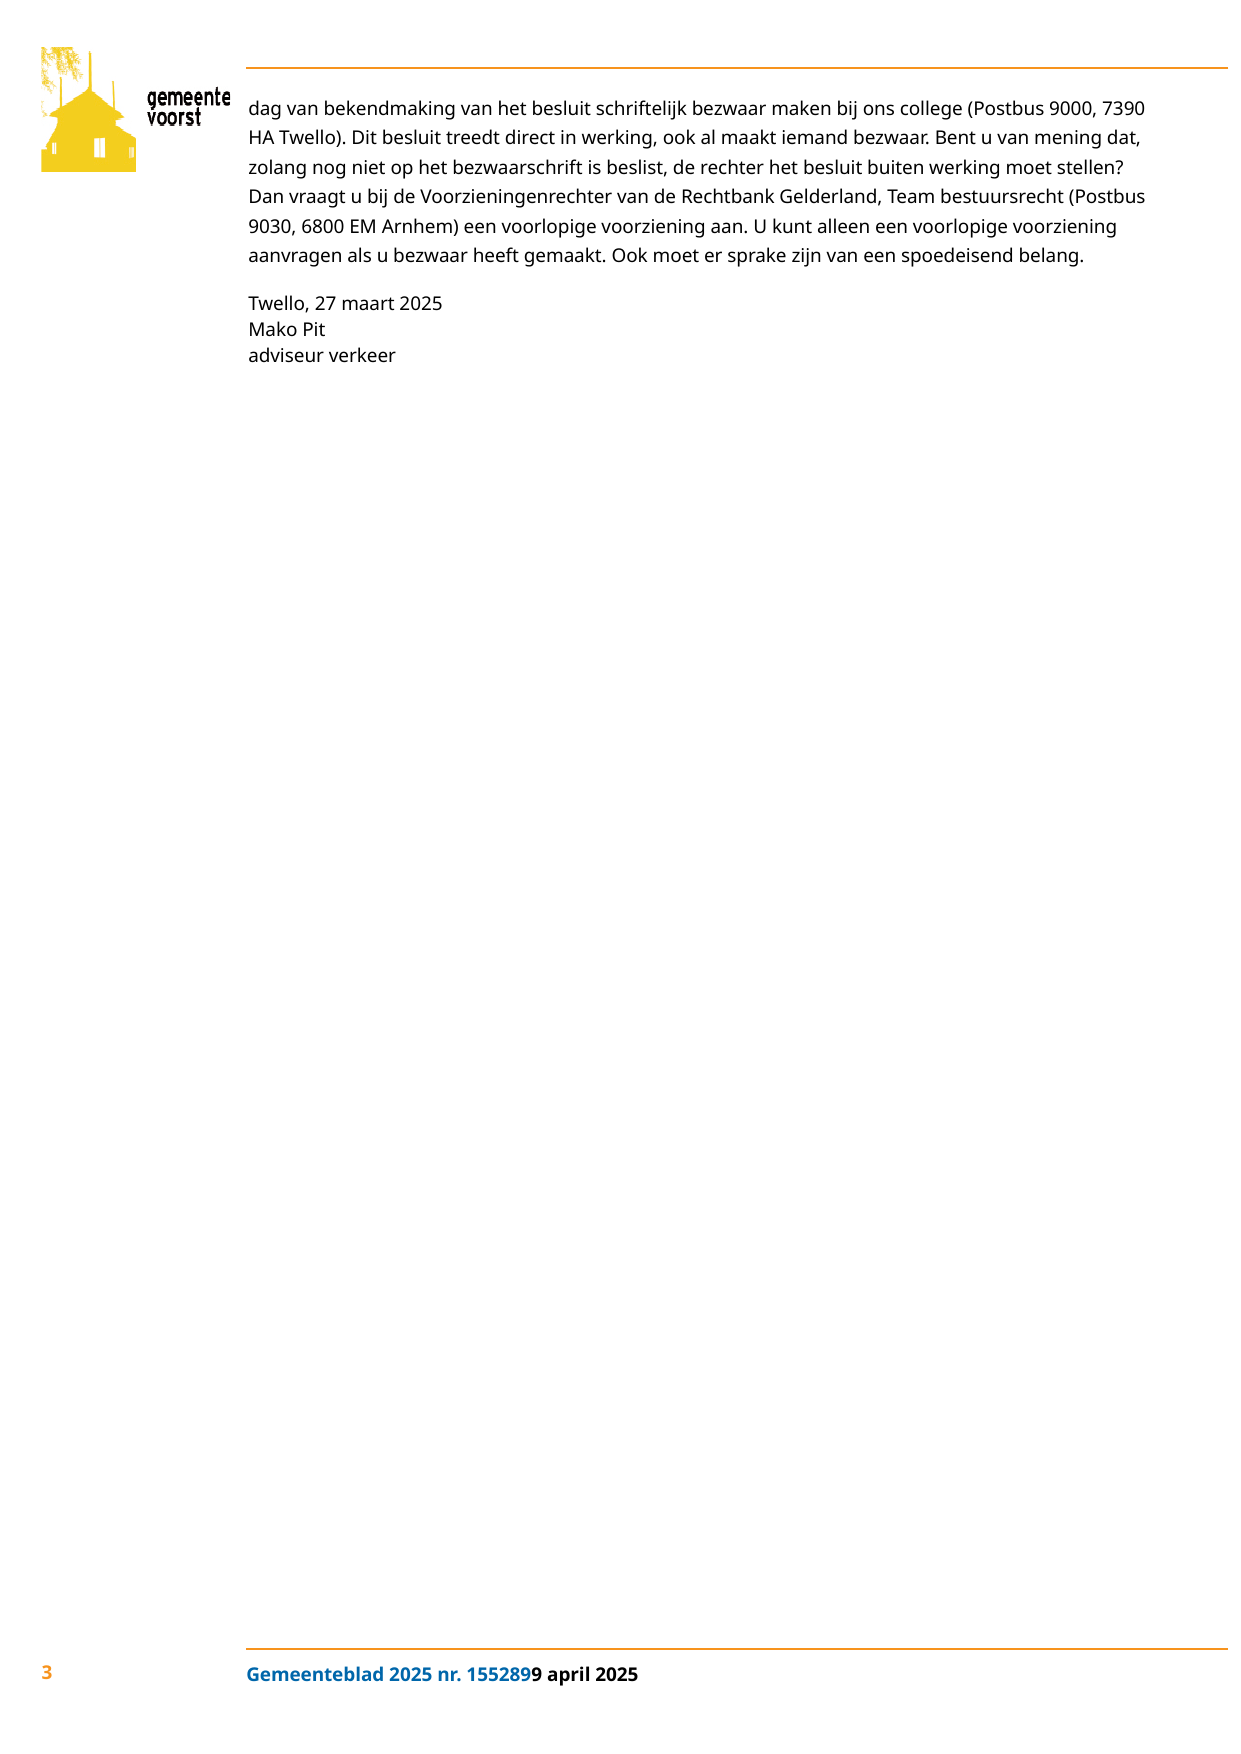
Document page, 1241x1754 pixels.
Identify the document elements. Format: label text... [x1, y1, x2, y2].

text Mako Pit [248, 316, 1152, 342]
text Twello, 27 maart 2025 [248, 291, 1152, 316]
picture [41, 47, 231, 172]
text adviseur verkeer [248, 342, 1152, 368]
text dag van bekendmaking van het besluit schriftelijk bezwaar maken bij ons college (Postbus 9000, 7390 HA Twello). Dit besluit treedt direct in werking, ook al maakt iemand bezwaar. Bent u van mening dat, zolang nog niet op het bezwaarschrift is beslist, de rechter het besluit buiten werking moet stellen? Dan vraagt u bij de Voorzieningenrechter van de Rechtbank Gelderland, Team bestuursrecht (Postbus 9030, 6800 EM Arnhem) een voorlopige voorziening aan. U kunt alleen een voorlopige voorziening aanvragen als u bezwaar heeft gemaakt. Ook moet er sprake zijn van een spoedeisend belang. [248, 95, 1152, 268]
